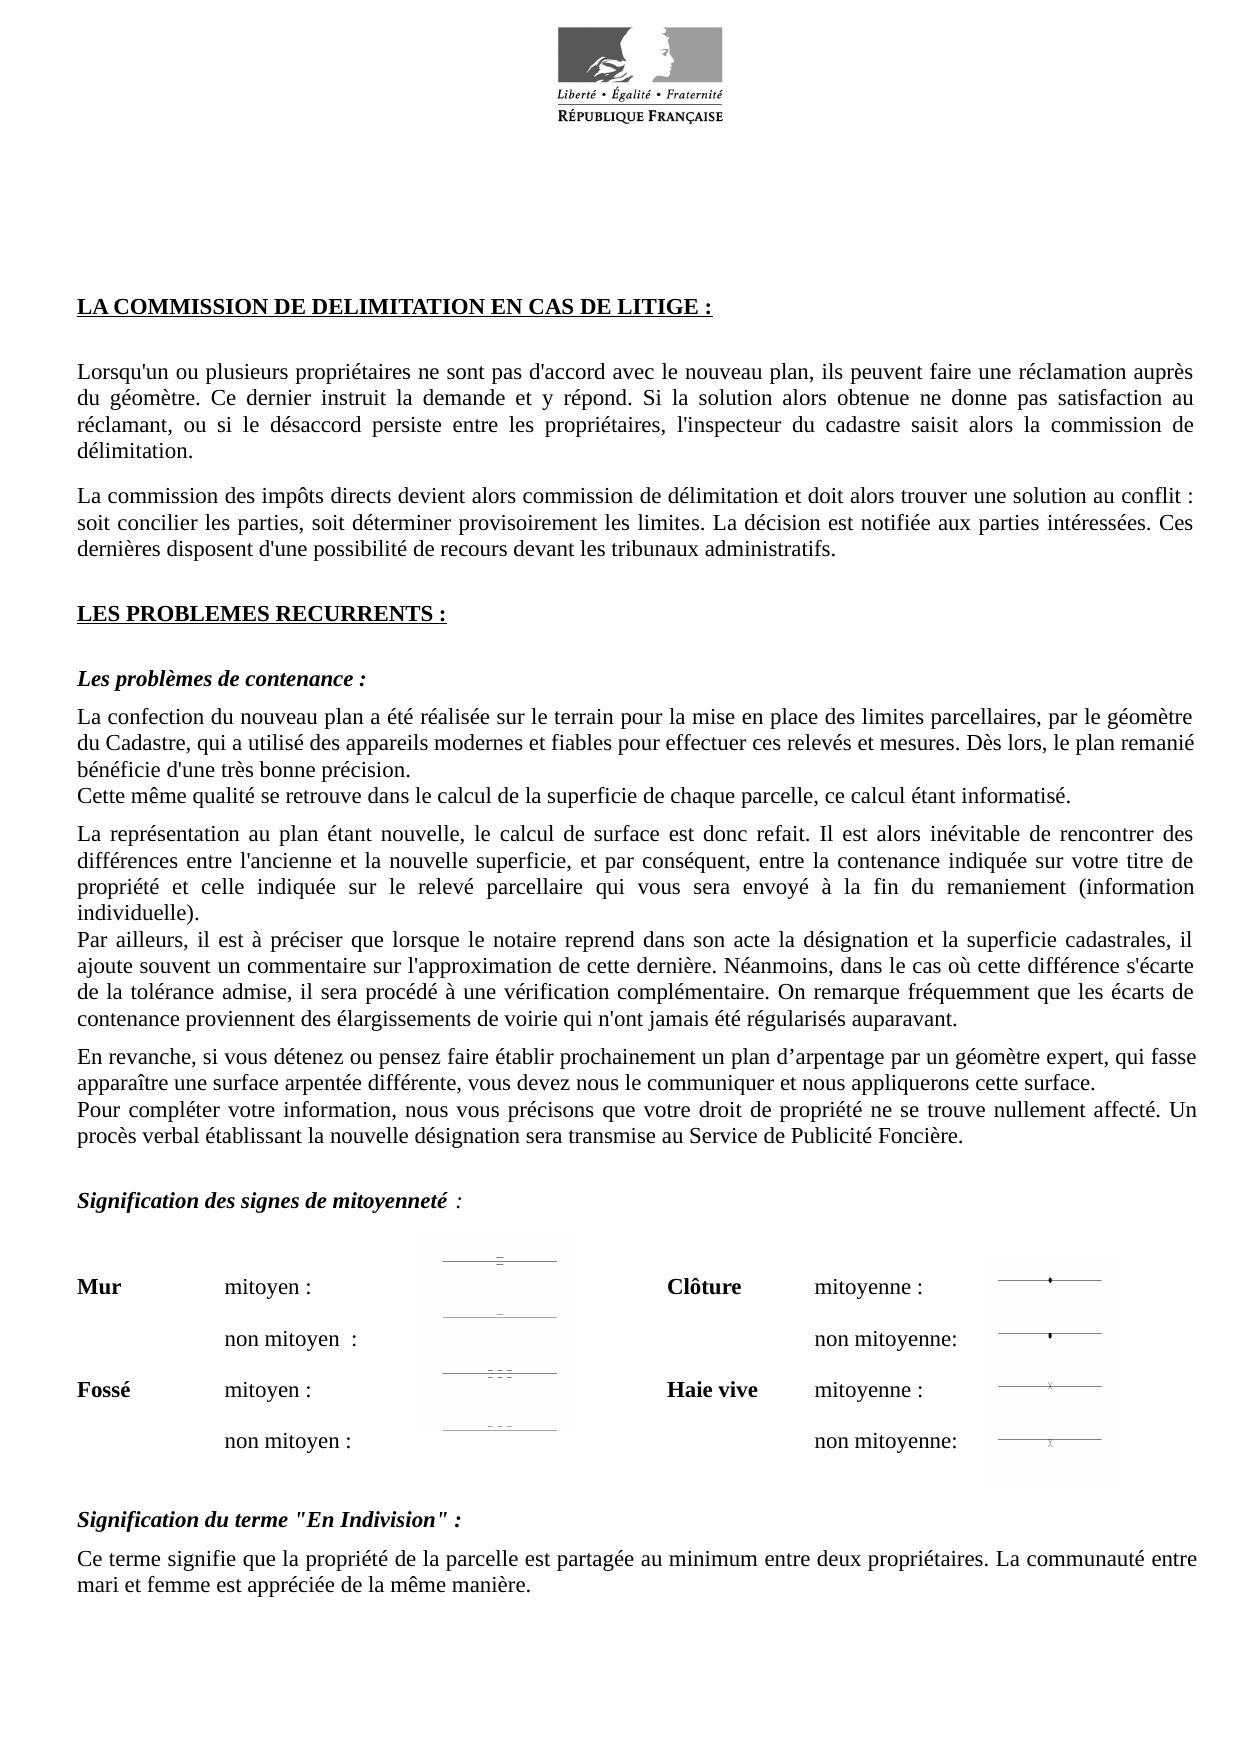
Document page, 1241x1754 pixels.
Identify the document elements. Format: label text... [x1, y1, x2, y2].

text [1136, 1427, 1199, 1454]
text [1136, 1376, 1199, 1402]
text Les problèmes de contenance : [77, 664, 1196, 691]
text En revanche, si vous détenez ou pensez faire établir prochainement un plan d’arpentage par un géomètre expert, qui fasse apparaître une surface arpentée différente, vous devez nous le communiquer et nous appliquerons cette surface. [77, 1043, 1199, 1096]
text Cette même qualité se retrouve dans le calcul de la superficie de chaque parcelle, ce calcul étant informatisé. [77, 782, 1196, 808]
text non mitoyen : [77, 1325, 401, 1351]
text LES PROBLEMES RECURRENTS : [77, 600, 1196, 626]
text [1136, 1273, 1199, 1300]
text Par ailleurs, il est à préciser que lorsque le notaire reprend dans son acte la désignation et la superficie cadastrales, il ajoute souvent un commentaire sur l'approximation de cette dernière. Néanmoins, dans le cas où cette différence s'écarte de la tolérance admise, il sera procédé à une vérification complémentaire. On remarque fréquemment que les écarts de contenance proviennent des élargissements de voirie qui n'ont jamais été régularisés auparavant. [77, 926, 1196, 1031]
text non mitoyen : non mitoyenne: [77, 1427, 964, 1454]
text La commission des impôts directs devient alors commission de délimitation et doit alors trouver une solution au conflit : soit concilier les parties, soit déterminer provisoirement les limites. La décision est notifiée aux parties intéressées. Ces dernières disposent d'une possibilité de recours devant les tribunaux administratifs. [77, 482, 1196, 562]
text Fossé mitoyen : [77, 1376, 401, 1402]
text non mitoyenne: [590, 1325, 964, 1351]
text [1136, 1325, 1199, 1351]
text Lorsqu'un ou plusieurs propriétaires ne sont pas d'accord avec le nouveau plan, ils peuvent faire une réclamation auprès du géomètre. Ce dernier instruit la demande et y répond. Si la solution alors obtenue ne donne pas satisfaction au réclamant, ou si le désaccord persiste entre les propriétaires, l'inspecteur du cadastre saisit alors la commission de délimitation. [77, 358, 1196, 463]
text La représentation au plan étant nouvelle, le calcul de surface est donc refait. Il est alors inévitable de rencontrer des différences entre l'ancienne et la nouvelle superficie, et par conséquent, entre la contenance indiquée sur votre titre de propriété et celle indiquée sur le relevé parcellaire qui vous sera envoyé à la fin du remaniement (information individuelle). [77, 820, 1196, 926]
text Signification des signes de mitoyenneté : [77, 1187, 1199, 1213]
text Mur mitoyen : [77, 1273, 401, 1300]
text Clôture mitoyenne : [590, 1273, 964, 1300]
text La confection du nouveau plan a été réalisée sur le terrain pour la mise en place des limites parcellaires, par le géomètre du Cadastre, qui a utilisé des appareils modernes et fiables pour effectuer ces relevés et mesures. Dès lors, le plan remanié bénéficie d'une très bonne précision. [77, 703, 1196, 782]
text Haie vive mitoyenne : [590, 1376, 964, 1402]
text Pour compléter votre information, nous vous précisons que votre droit de propriété ne se trouve nullement affecté. Un procès verbal établissant la nouvelle désignation sera transmise au Service de Publicité Foncière. [77, 1096, 1199, 1148]
text Ce terme signifie que la propriété de la parcelle est partagée au minimum entre deux propriétaires. La communauté entre mari et femme est appréciée de la même manière. [77, 1545, 1199, 1597]
text Signification du terme "En Indivision" : [77, 1506, 1199, 1533]
text LA COMMISSION DE DELIMITATION EN CAS DE LITIGE : [77, 293, 1196, 319]
